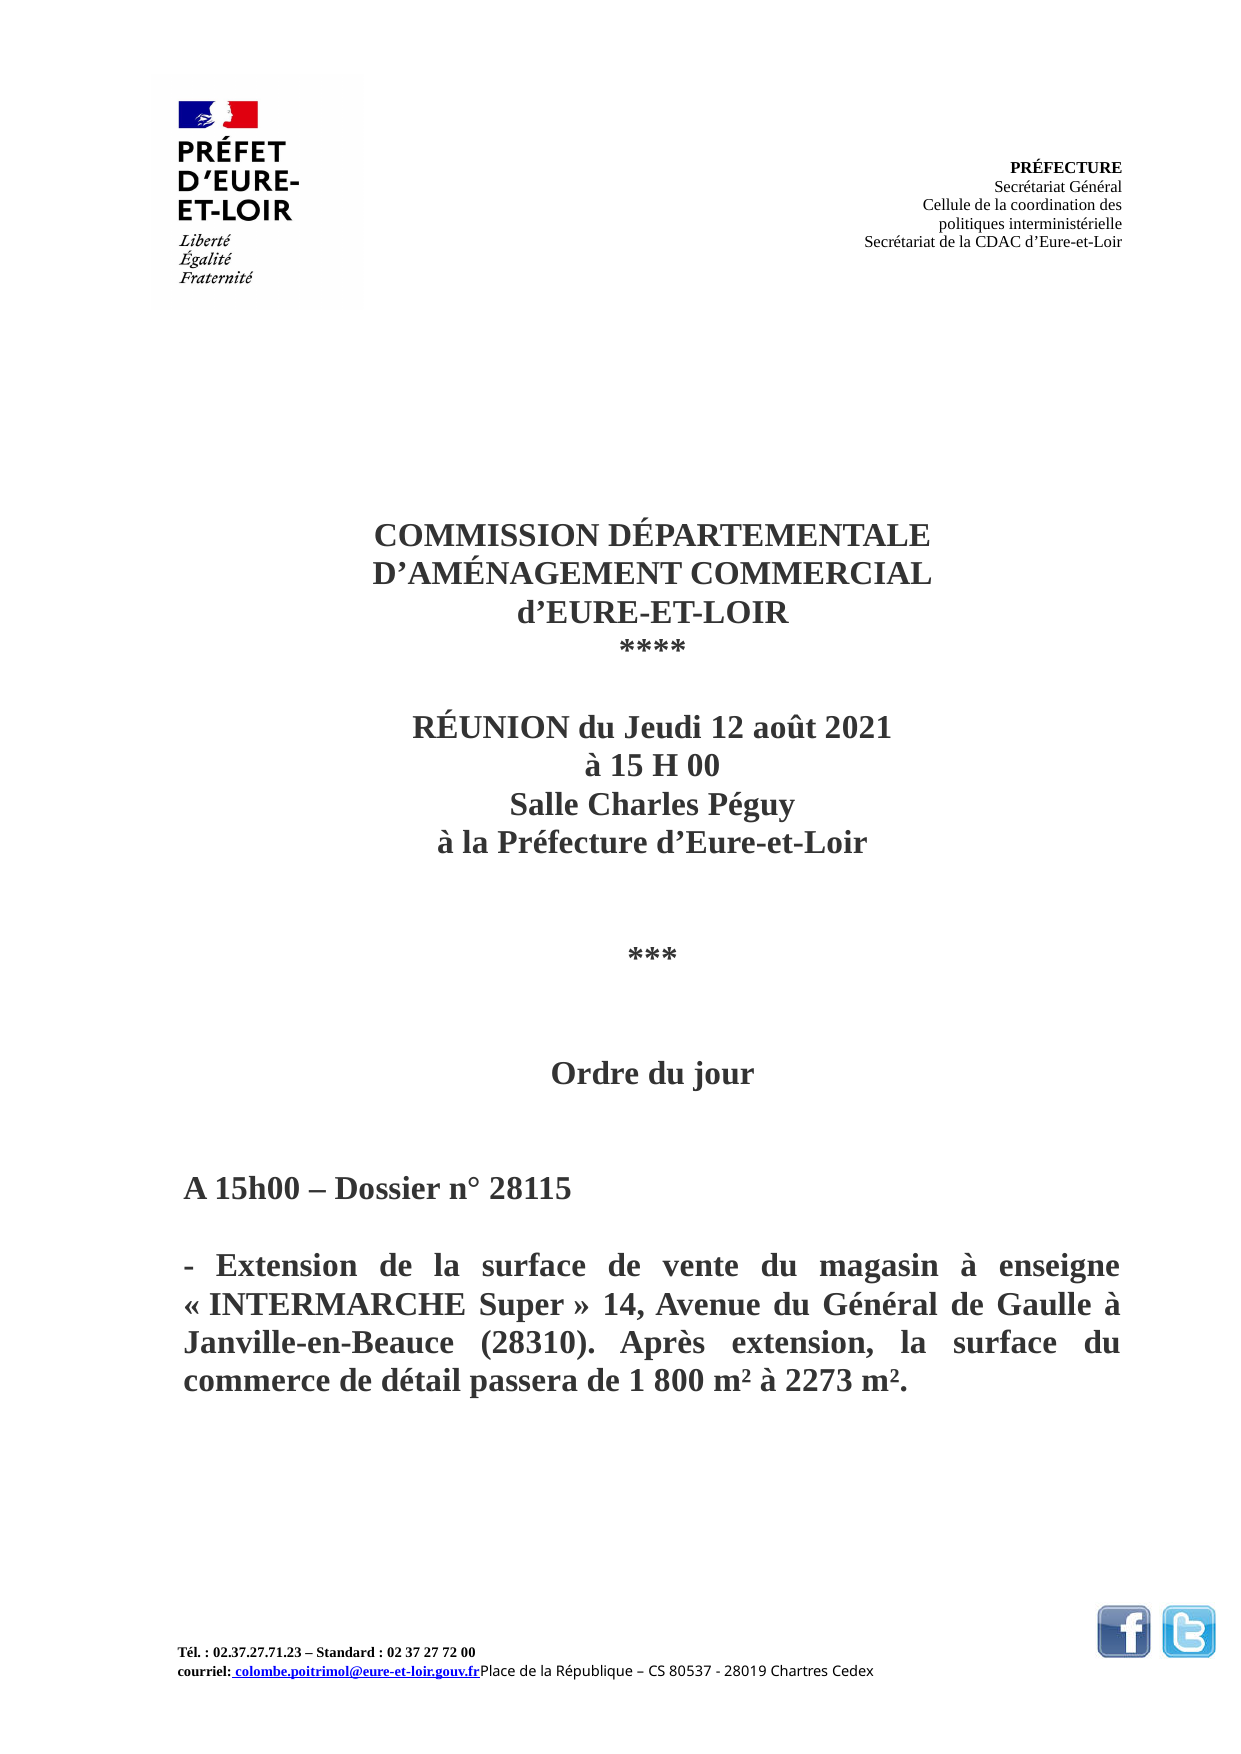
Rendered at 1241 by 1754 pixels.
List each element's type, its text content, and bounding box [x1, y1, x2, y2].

text Secrétariat de la CDAC d’Eure-et-Loir [364, 233, 1122, 251]
text A 15h00 – Dossier n° 28115 [183, 1168, 1122, 1207]
text Salle Charles Péguy [183, 784, 1122, 822]
picture [1095, 1602, 1217, 1660]
text **** [183, 630, 1122, 668]
text RÉUNION du Jeudi 12 août 2021 [183, 707, 1122, 745]
text *** [183, 938, 1122, 976]
text à la Préfecture d’Eure-et-Loir [183, 822, 1122, 861]
text COMMISSION DÉPARTEMENTALE [183, 515, 1122, 553]
text D’AMÉNAGEMENT COMMERCIAL [183, 553, 1122, 592]
text - Extension de la surface de vente du magasin à enseigne « INTERMARCHE Super » 14, Avenue du Général de Gaulle à Janville-en-Beauce (28310). Après extension, la surface du commerce de détail passera de 1 800 m² à 2273 m². [183, 1245, 1122, 1399]
text Secrétariat Général [364, 177, 1122, 196]
text à 15 H 00 [183, 745, 1122, 784]
text PRÉFECTURE [364, 158, 1122, 177]
text Cellule de la coordination des [364, 196, 1122, 214]
text d’EURE-ET-LOIR [183, 592, 1122, 630]
text politiques interministérielle [364, 214, 1122, 233]
picture [150, 74, 364, 310]
text Ordre du jour [183, 1053, 1122, 1091]
